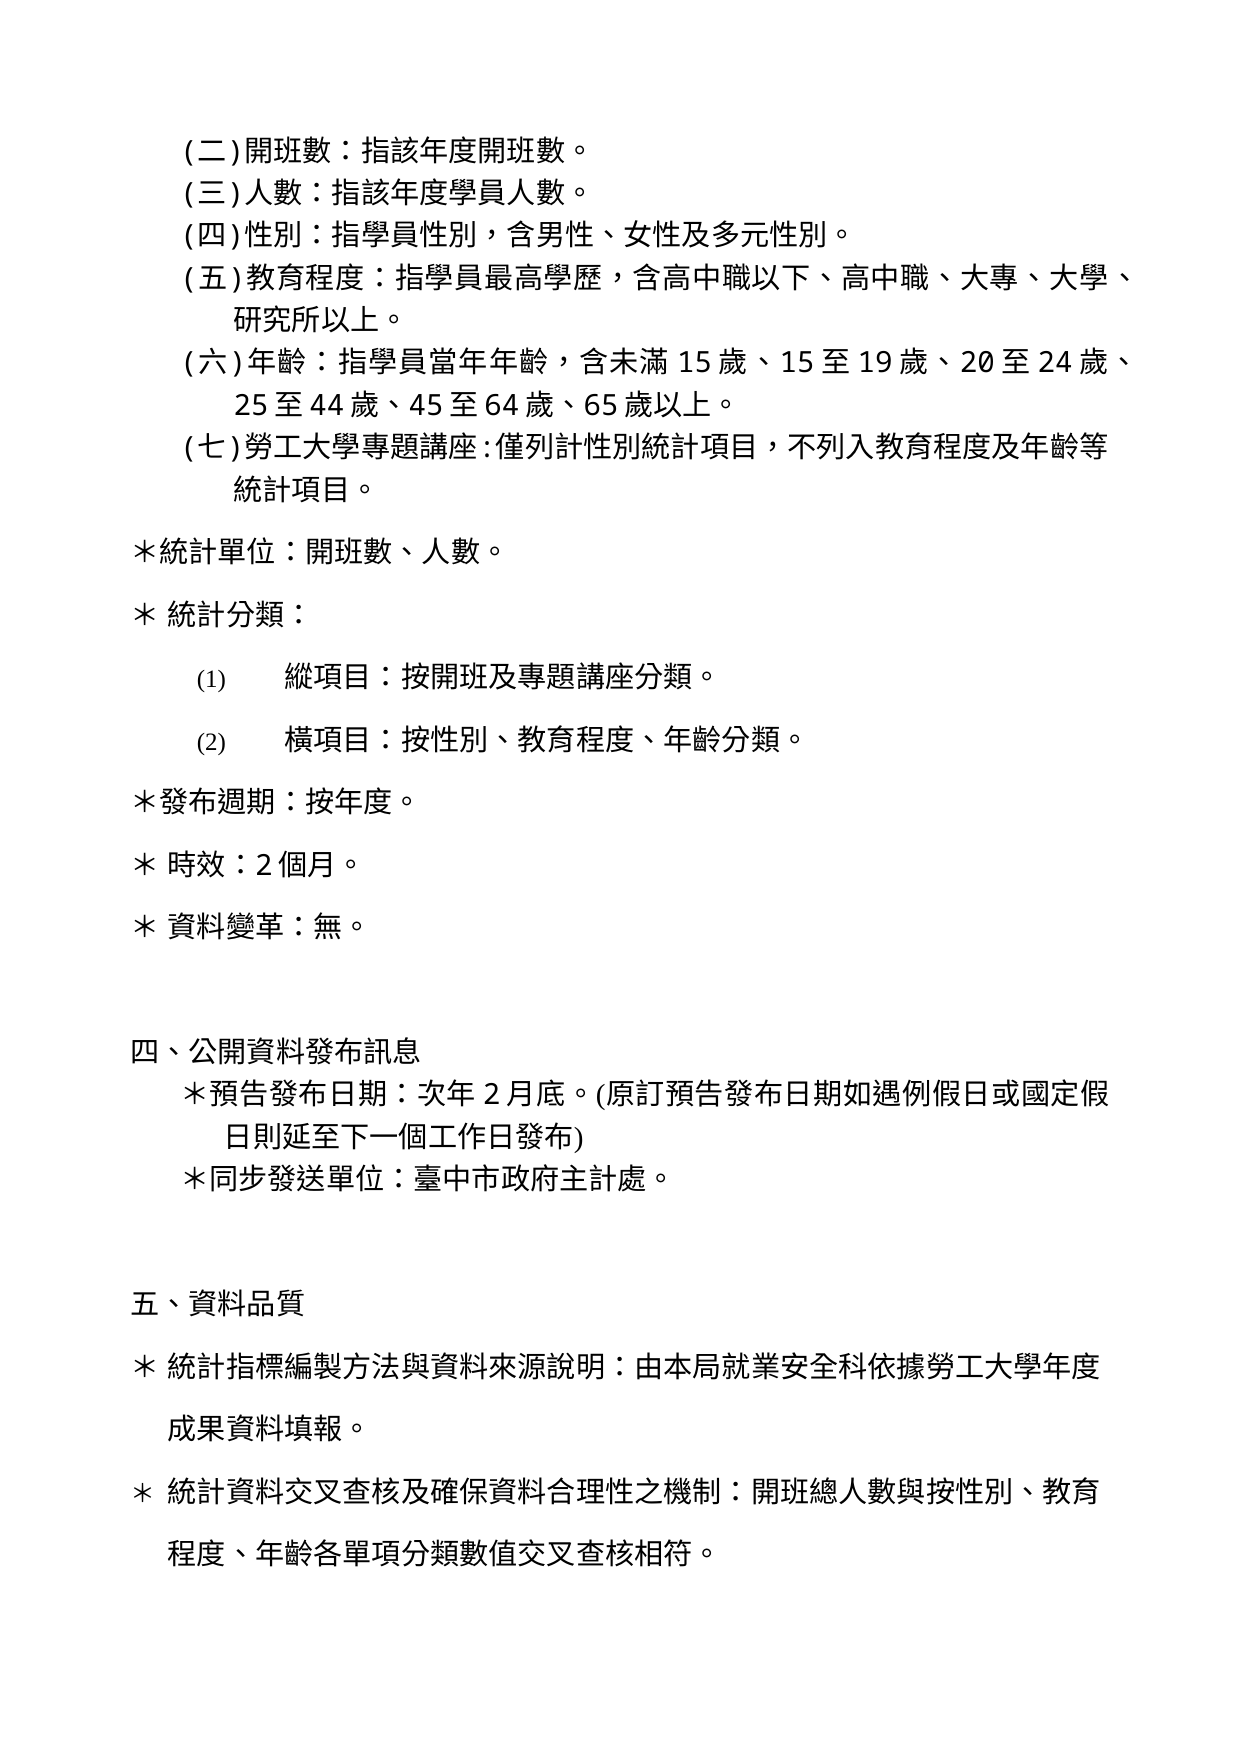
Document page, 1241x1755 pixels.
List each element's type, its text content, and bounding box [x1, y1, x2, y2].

text ＊預告發布日期：次年2月底。(原訂預告發布日期如遇例假日或國定假日則延至下一個工作日發布) [180, 1071, 1110, 1156]
text ＊發布週期：按年度。 [130, 758, 1110, 821]
text 四、公開資料發布訊息 [130, 1008, 1110, 1071]
list 統計指標編製方法與資料來源說明：由本局就業安全科依據勞工大學年度成果資料填報。 [130, 1323, 1110, 1448]
list 縱項目：按開班及專題講座分類。 [197, 633, 1110, 696]
text ＊同步發送單位：臺中市政府主計處。 [180, 1156, 1110, 1198]
text (六)年齡：指學員當年年齡，含未滿15歲、15至19歲、20至24歲、25至44歲、45至64歲、65歲以上。 [180, 339, 1110, 424]
list 橫項目：按性別、教育程度、年齡分類。 [197, 696, 1110, 758]
text (七)勞工大學專題講座:僅列計性別統計項目，不列入教育程度及年齡等統計項目。 [180, 424, 1110, 508]
text ＊統計單位：開班數、人數。 [130, 508, 1110, 571]
text 五、資料品質 [130, 1260, 1110, 1323]
text (二)開班數：指該年度開班數。 [180, 127, 1110, 169]
text (五)教育程度：指學員最高學歷，含高中職以下、高中職、大專、大學、研究所以上。 [180, 254, 1110, 339]
text (三)人數：指該年度學員人數。 [180, 169, 1110, 212]
list 統計資料交叉查核及確保資料合理性之機制：開班總人數與按性別、教育程度、年齡各單項分類數值交叉查核相符。 [130, 1448, 1110, 1573]
text (四)性別：指學員性別，含男性、女性及多元性別。 [180, 212, 1110, 254]
list 統計分類： [130, 571, 1110, 633]
list 時效：2個月。 [130, 821, 1110, 883]
list 資料變革：無。 [130, 883, 1110, 946]
